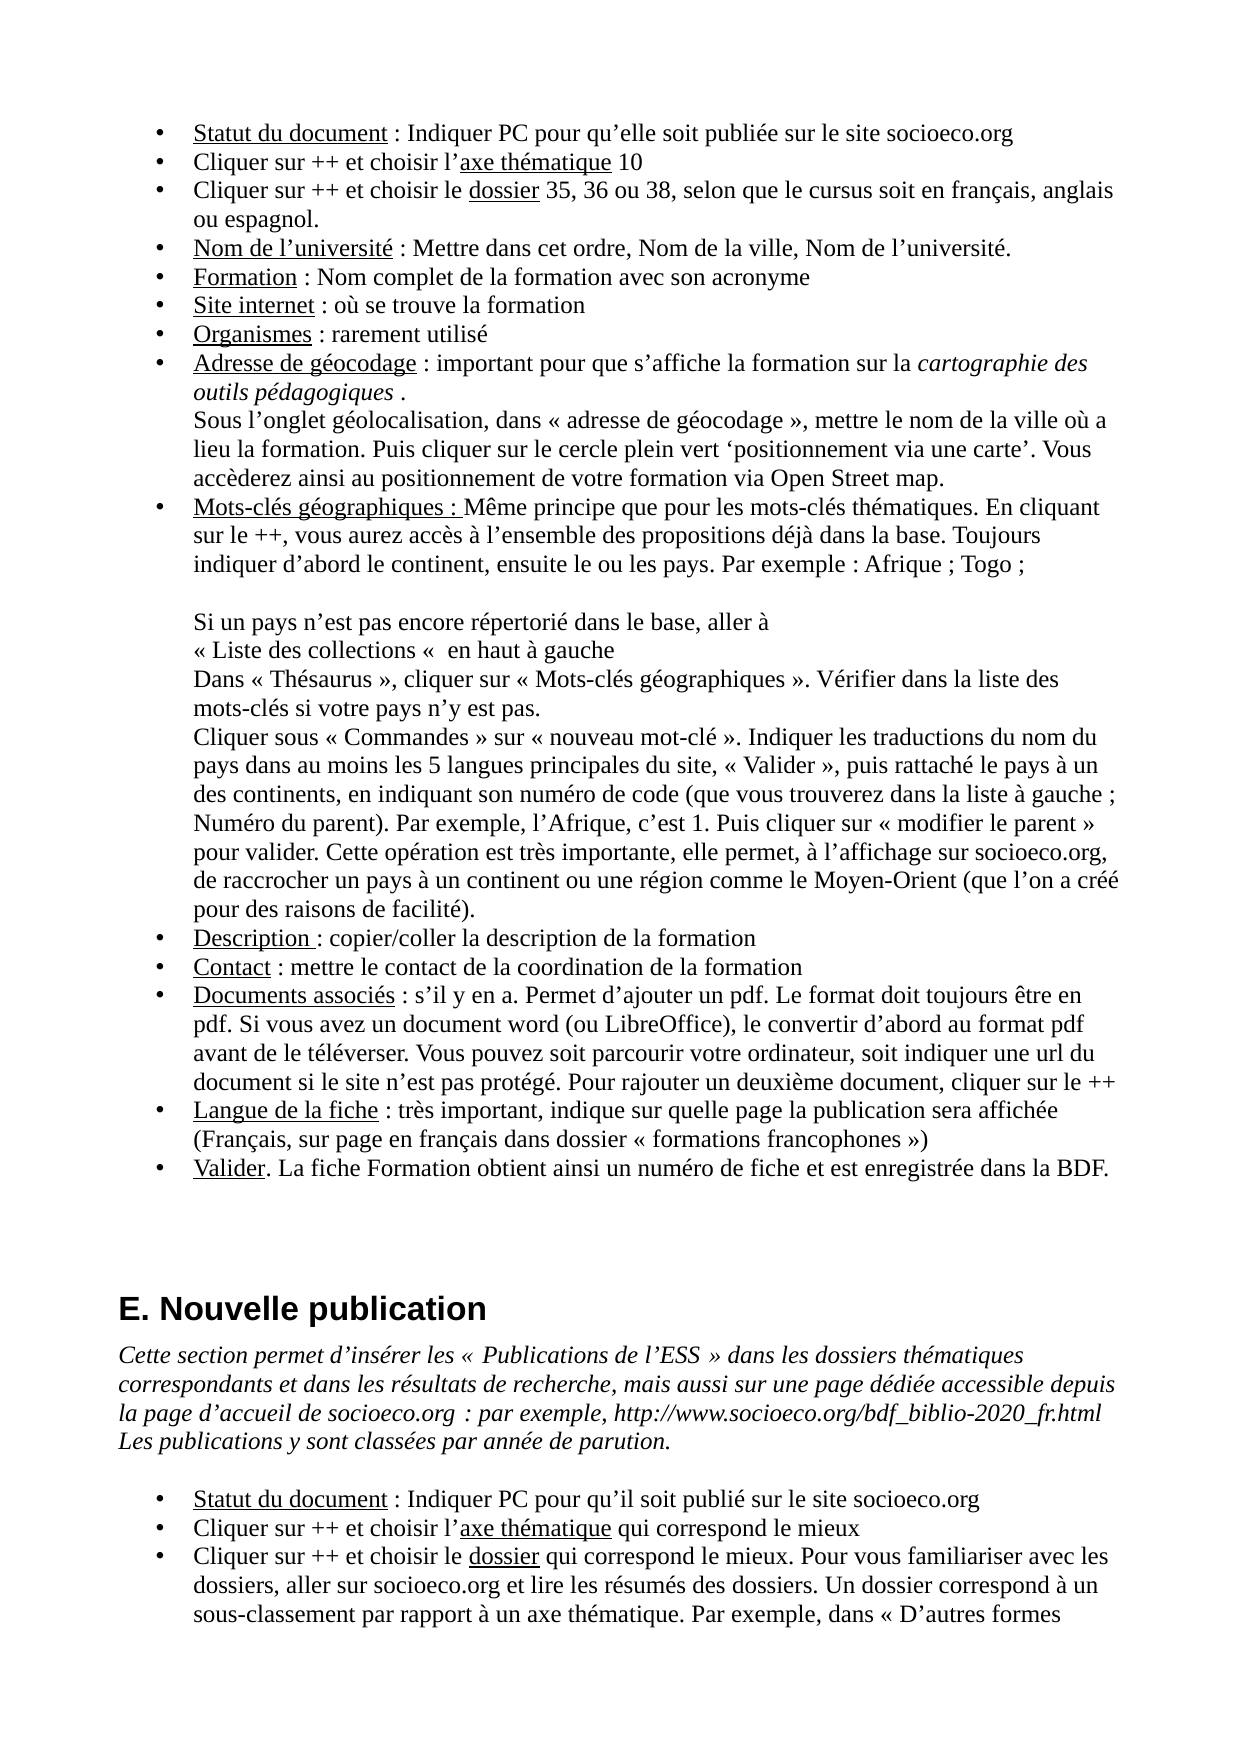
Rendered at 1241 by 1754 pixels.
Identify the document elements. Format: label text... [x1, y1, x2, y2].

subtitle E. Nouvelle publication [118, 1289, 1122, 1328]
list Nom de l’université : Mettre dans cet ordre, Nom de la ville, Nom de l’université. [156, 233, 1122, 262]
list Cliquer sous « Commandes » sur « nouveau mot-clé ». Indiquer les traductions du nom du pays dans au moins les 5 langues principales du site, « Valider », puis rattaché le pays à un des continents, en indiquant son numéro de code (que vous trouverez dans la liste à gauche ; Numéro du parent). Par exemple, l’Afrique, c’est 1. Puis cliquer sur « modifier le parent » pour valider. Cette opération est très importante, elle permet, à l’affichage sur socioeco.org, de raccrocher un pays à un continent ou une région comme le Moyen-Orient (que l’on a créé pour des raisons de facilité). [156, 722, 1122, 923]
list Description : copier/coller la description de la formation [156, 923, 1122, 952]
list Sous l’onglet géolocalisation, dans « adresse de géocodage », mettre le nom de la ville où a lieu la formation. Puis cliquer sur le cercle plein vert ‘positionnement via une carte’. Vous accèderez ainsi au positionnement de votre formation via Open Street map. [156, 406, 1122, 492]
list Documents associés : s’il y en a. Permet d’ajouter un pdf. Le format doit toujours être en pdf. Si vous avez un document word (ou LibreOffice), le convertir d’abord au format pdf avant de le téléverser. Vous pouvez soit parcourir votre ordinateur, soit indiquer une url du document si le site n’est pas protégé. Pour rajouter un deuxième document, cliquer sur le ++ [156, 981, 1122, 1096]
list Site internet : où se trouve la formation [156, 291, 1122, 319]
list Cliquer sur ++ et choisir le dossier 35, 36 ou 38, selon que le cursus soit en français, anglais ou espagnol. [156, 176, 1122, 233]
list Si un pays n’est pas encore répertorié dans le base, aller à [156, 607, 1122, 636]
list Adresse de géocodage : important pour que s’affiche la formation sur la cartographie des outils pédagogiques . [156, 348, 1122, 406]
list Cliquer sur ++ et choisir l’axe thématique qui correspond le mieux [156, 1513, 1122, 1541]
text Cette section permet d’insérer les « Publications de l’ESS » dans les dossiers thématiques correspondants et dans les résultats de recherche, mais aussi sur une page dédiée accessible depuis la page d’accueil de socioeco.org : par exemple, http://www.socioeco.org/bdf_biblio-2020_fr.html Les publications y sont classées par année de parution. [118, 1340, 1122, 1455]
list Statut du document : Indiquer PC pour qu’elle soit publiée sur le site socioeco.org [156, 118, 1122, 147]
list Contact : mettre le contact de la coordination de la formation [156, 952, 1122, 981]
list Cliquer sur ++ et choisir le dossier qui correspond le mieux. Pour vous familiariser avec les dossiers, aller sur socioeco.org et lire les résumés des dossiers. Un dossier correspond à un sous-classement par rapport à un axe thématique. Par exemple, dans « D’autres formes [156, 1541, 1122, 1628]
list Dans « Thésaurus », cliquer sur « Mots-clés géographiques ». Vérifier dans la liste des mots-clés si votre pays n’y est pas. [156, 664, 1122, 722]
list Valider. La fiche Formation obtient ainsi un numéro de fiche et est enregistrée dans la BDF. [156, 1153, 1122, 1182]
list Langue de la fiche : très important, indique sur quelle page la publication sera affichée (Français, sur page en français dans dossier « formations francophones ») [156, 1096, 1122, 1153]
list Mots-clés géographiques : Même principe que pour les mots-clés thématiques. En cliquant sur le ++, vous aurez accès à l’ensemble des propositions déjà dans la base. Toujours indiquer d’abord le continent, ensuite le ou les pays. Par exemple : Afrique ; Togo ; [156, 492, 1122, 578]
list Organismes : rarement utilisé [156, 319, 1122, 348]
list Formation : Nom complet de la formation avec son acronyme [156, 262, 1122, 291]
list « Liste des collections « en haut à gauche [156, 636, 1122, 664]
list Statut du document : Indiquer PC pour qu’il soit publié sur le site socioeco.org [156, 1484, 1122, 1513]
list Cliquer sur ++ et choisir l’axe thématique 10 [156, 147, 1122, 176]
